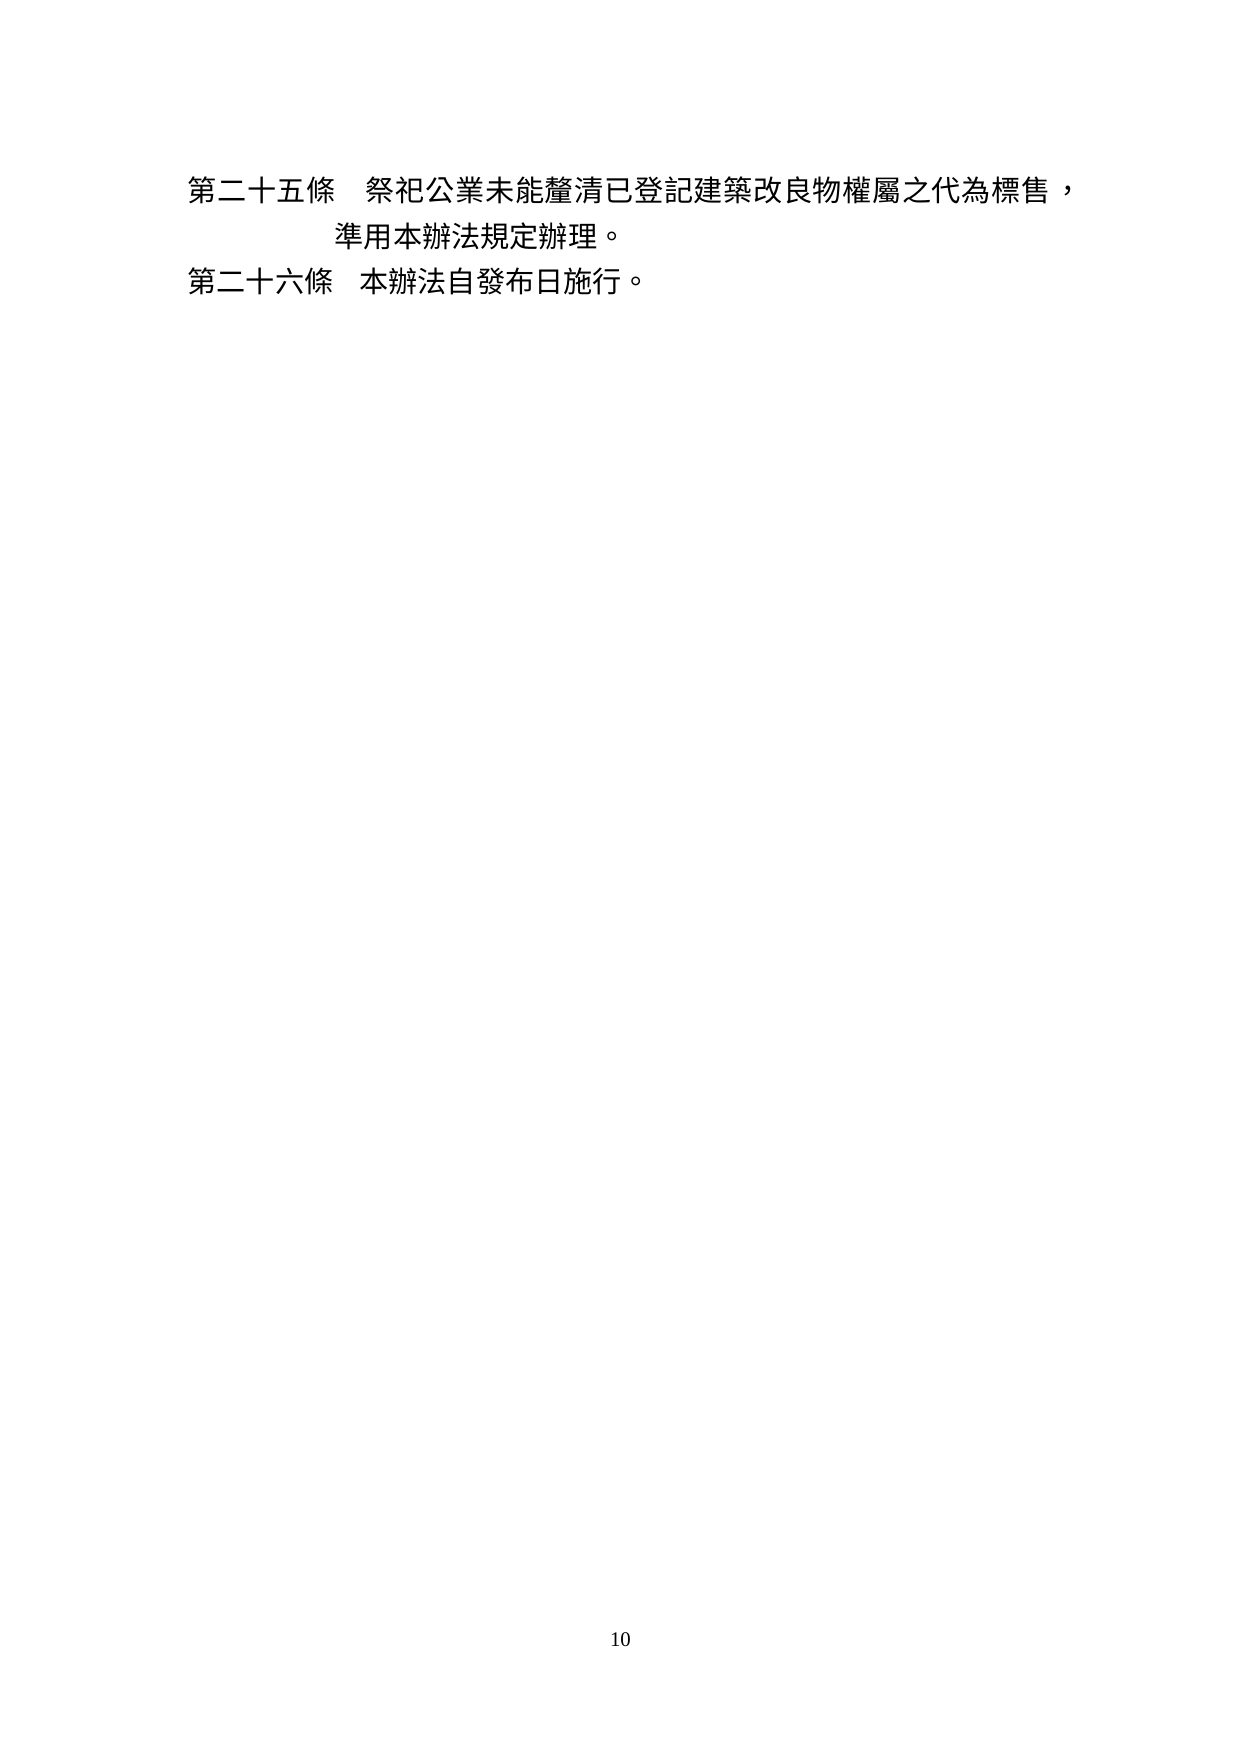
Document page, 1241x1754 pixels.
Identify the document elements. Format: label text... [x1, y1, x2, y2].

text 第二十六條 本辦法自發布日施行。 [187, 256, 1053, 302]
text 第二十五條 祭祀公業未能釐清已登記建築改良物權屬之代為標售，準用本辦法規定辦理。 [187, 164, 1053, 256]
